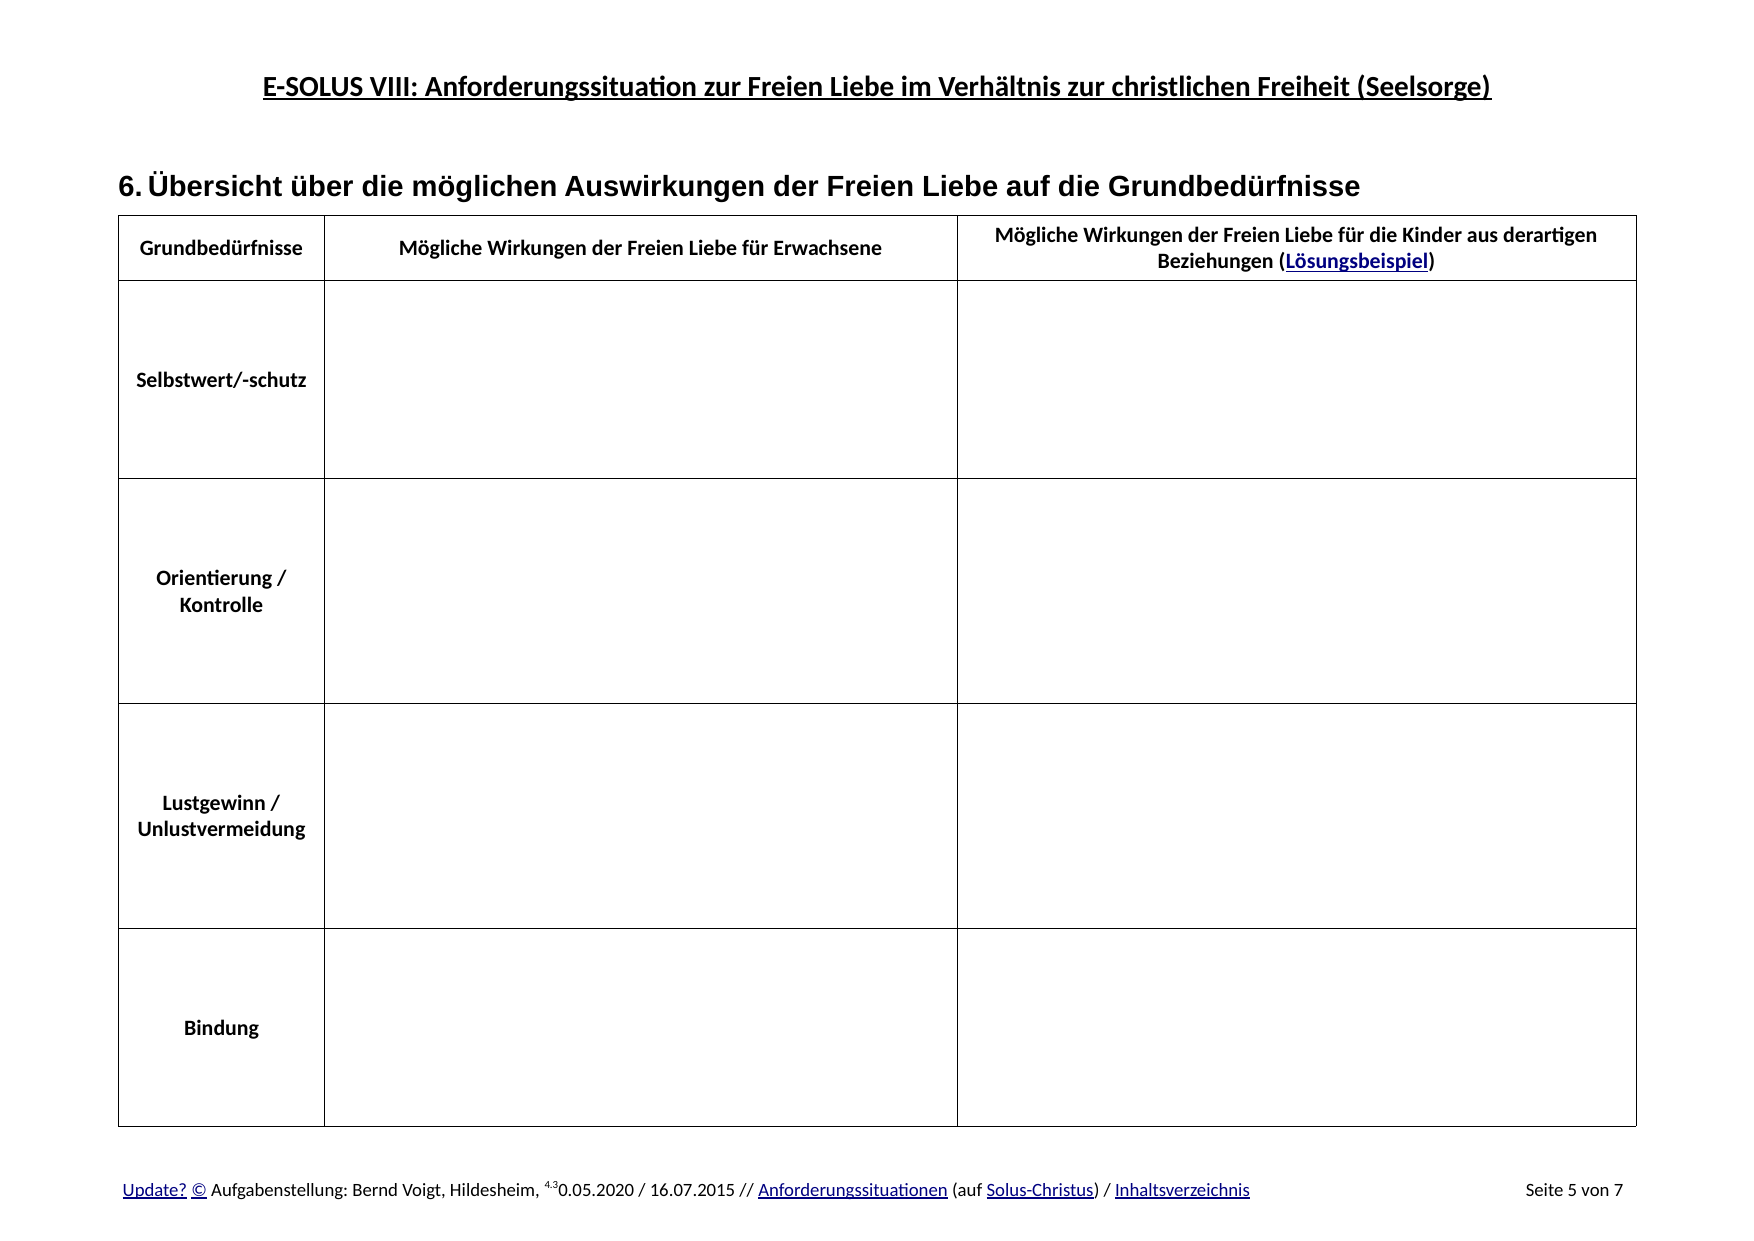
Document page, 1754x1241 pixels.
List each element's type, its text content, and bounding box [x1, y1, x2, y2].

table_cell Lustgewinn / Unlustvermeidung [119, 704, 324, 928]
table_header Grundbedürfnisse [119, 216, 324, 280]
table_cell Bindung [119, 929, 324, 1126]
table_header Mögliche Wirkungen der Freien Liebe für Erwachsene [325, 216, 957, 280]
table_cell Selbstwert/-schutz [119, 281, 324, 478]
table_cell [958, 704, 1636, 928]
subtitle Übersicht über die möglichen Auswirkungen der Freien Liebe auf die Grundbedürfnisse [118, 169, 1636, 203]
table_cell Orientierung / Kontrolle [119, 479, 324, 703]
table_cell [958, 479, 1636, 703]
table_cell [325, 281, 957, 478]
table_header Mögliche Wirkungen der Freien Liebe für die Kinder aus derartigen Beziehungen (Lösungsbeispiel) [958, 216, 1636, 280]
table_cell [325, 479, 957, 703]
table_cell [958, 929, 1636, 1126]
table_cell [325, 929, 957, 1126]
table_cell [958, 281, 1636, 478]
table_cell [325, 704, 957, 928]
